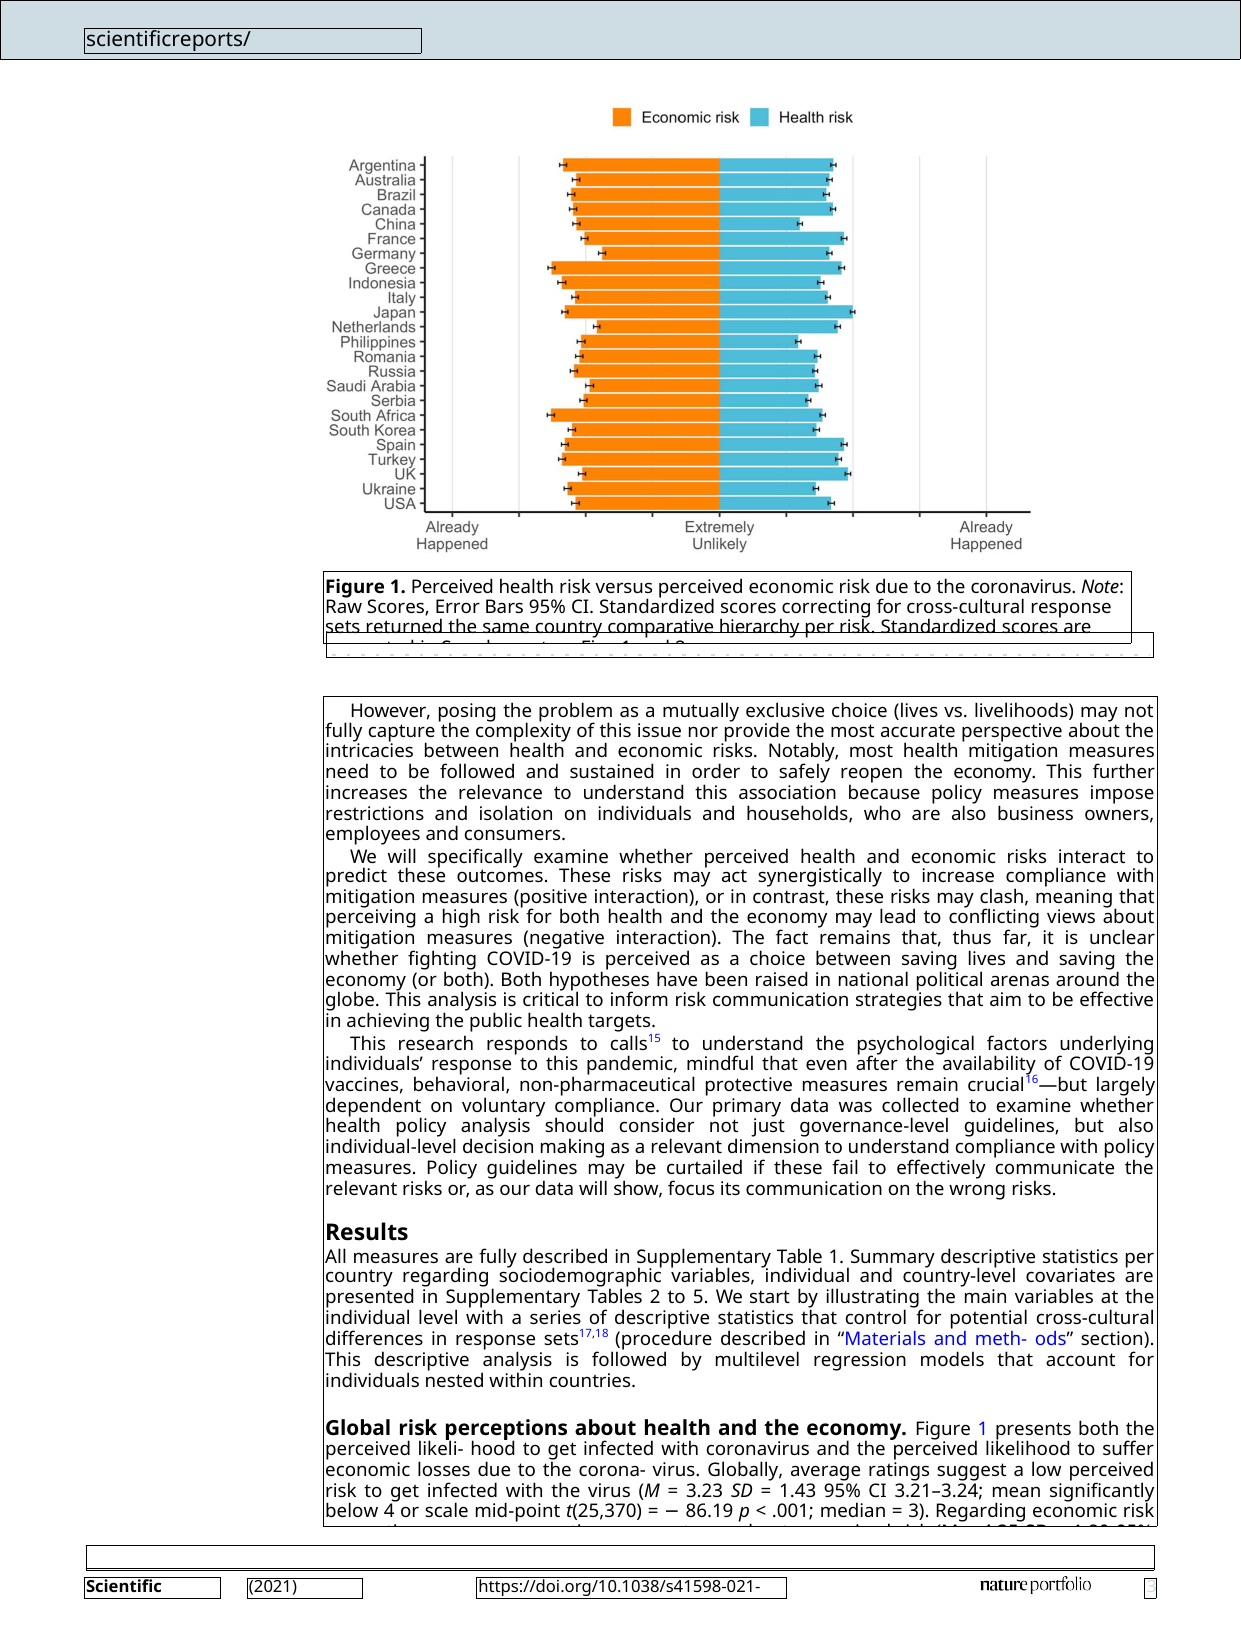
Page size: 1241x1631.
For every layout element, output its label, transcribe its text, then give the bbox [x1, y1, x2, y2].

text We will specifically examine whether perceived health and economic risks interact to predict these outcomes. These risks may act synergistically to increase compliance with mitigation measures (positive interaction), or in contrast, these risks may clash, meaning that perceiving a high risk for both health and the economy may lead to conflicting views about mitigation measures (negative interaction). The fact remains that, thus far, it is unclear whether fighting COVID-19 is perceived as a choice between saving lives and saving the economy (or both). Both hypotheses have been raised in national political arenas around the globe. This analysis is critical to inform risk communication strategies that aim to be effective in achieving the public health targets. [325, 847, 1155, 1033]
text Figure 1. Perceived health risk versus perceived economic risk due to the coronavirus. Note: Raw Scores, Error Bars 95% CI. Standardized scores correcting for cross-cultural response sets returned the same country comparative hierarchy per risk. Standardized scores are presented in Supplementary Figs 1 and 2. [325, 577, 1131, 632]
text All measures are fully described in Supplementary Table 1. Summary descriptive statistics per country regarding sociodemographic variables, individual and country-level covariates are presented in Supplementary Tables 2 to 5. We start by illustrating the main variables at the individual level with a series of descriptive statistics that control for potential cross-cultural differences in response sets17,18 (procedure described in “Materials and meth- ods” section). This descriptive analysis is followed by multilevel regression models that account for individuals nested within countries. [325, 1247, 1155, 1393]
text However, posing the problem as a mutually exclusive choice (lives vs. livelihoods) may not fully capture the complexity of this issue nor provide the most accurate perspective about the intricacies between health and economic risks. Notably, most health mitigation measures need to be followed and sustained in order to safely reopen the economy. This further increases the relevance to understand this association because policy measures impose restrictions and isolation on individuals and households, who are also business owners, employees and consumers. [325, 701, 1155, 846]
text www.nature.com/scientificreports/ [86, 29, 421, 53]
picture [980, 1576, 1091, 1594]
text 3 [1146, 1579, 1156, 1596]
text Global risk perceptions about health and the economy. Figure 1 presents both the perceived likeli- hood to get infected with coronavirus and the perceived likelihood to suffer economic losses due to the corona- virus. Globally, average ratings suggest a low perceived risk to get infected with the virus (M = 3.23 SD = 1.43 95% CI 3.21–3.24; mean significantly below 4 or scale mid-point t(25,370) = − 86.19 p < .001; median = 3). Regarding economic risk perception, average perceptions suggest a moderate perceived risk (M = 4.35 SD = 1.80 95% CI 4.33–4.37; mean significantly above 4 or scale mid-point t(25,382) = 30.91 p < .001). Perceived health risk and economic risk are moderately correlated (r = .31 p < .001) (full country breakdown per risk perception in Sup- plementary Table 3). [325, 1417, 1155, 1526]
text (2021) 11:9669 | [249, 1579, 362, 1598]
text This research responds to calls15 to understand the psychological factors underlying individuals’ response to this pandemic, mindful that even after the availability of COVID-19 vaccines, behavioral, non-pharmaceutical protective measures remain crucial16—but largely dependent on voluntary compliance. Our primary data was collected to examine whether health policy analysis should consider not just governance-level guidelines, but also individual-level decision making as a relevant dimension to understand compliance with policy measures. Policy guidelines may be curtailed if these fail to effectively communicate the relevant risks or, as our data will show, focus its communication on the wrong risks. [325, 1034, 1155, 1201]
text Figure 1. Perceived health risk versus perceived economic risk due to the coronavirus. Note: Raw Scores, Error Bars 95% CI. Standardized scores correcting for cross-cultural response sets returned the same country comparative hierarchy per risk. Standardized scores are presented in Supplementary Figs 1 and 2. [327, 633, 1131, 643]
text https://doi.org/10.1038/s41598-021-88314-4 [478, 1578, 786, 1598]
text Results [325, 1219, 1157, 1246]
picture [324, 105, 1033, 553]
text Scientific Reports | [86, 1578, 220, 1598]
